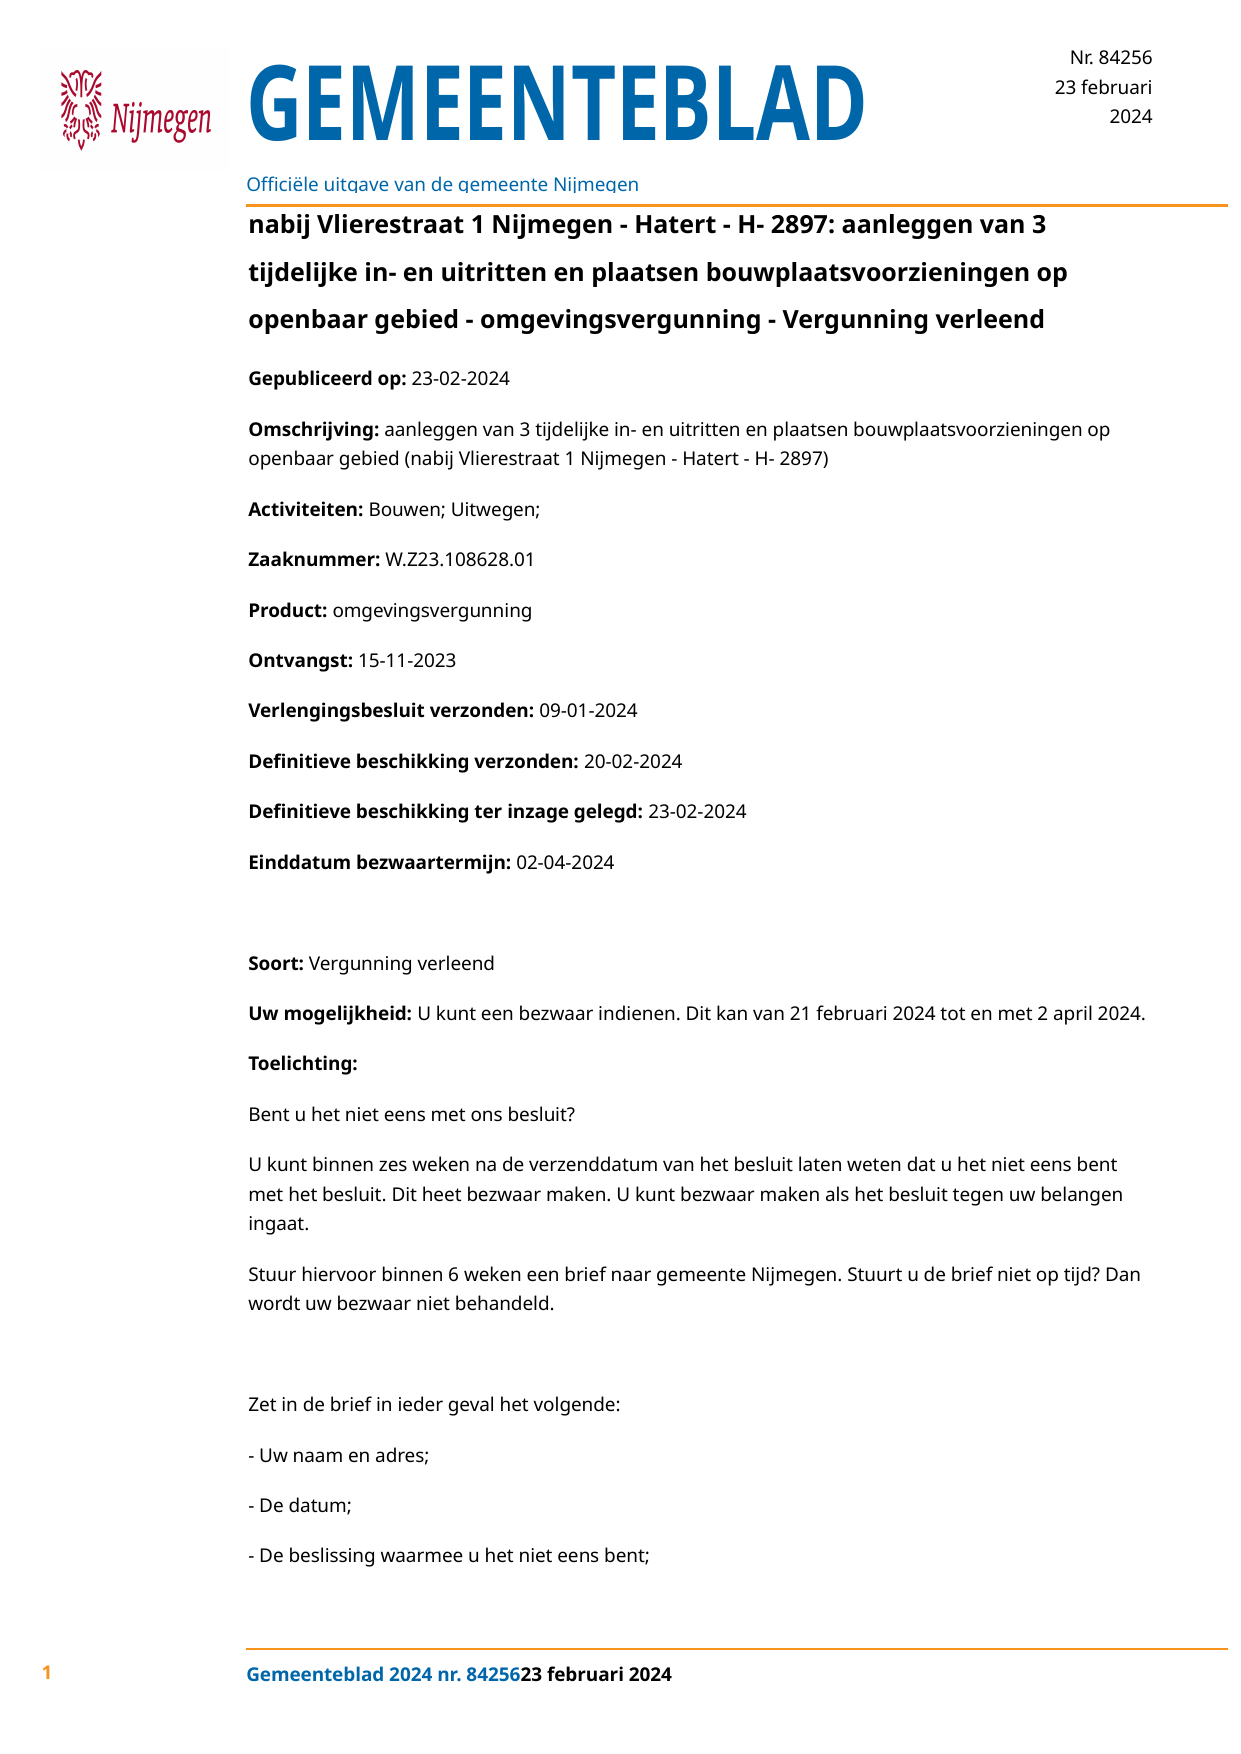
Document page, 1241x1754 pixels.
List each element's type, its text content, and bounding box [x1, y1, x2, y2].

text Soort: Vergunning verleend [248, 950, 1152, 975]
text nabij Vlierestraat 1 Nijmegen - Hatert - H- 2897: aanleggen van 3 tijdelijke in- en uitritten en plaatsen bouwplaatsvoorzieningen op openbaar gebied - omgevingsvergunning - Vergunning verleend [248, 207, 1152, 336]
text Ontvangst: 15-11-2023 [248, 647, 1152, 673]
text - Uw naam en adres; [248, 1442, 1152, 1467]
text Bent u het niet eens met ons besluit? [248, 1101, 1152, 1127]
text Definitieve beschikking ter inzage gelegd: 23-02-2024 [248, 798, 1152, 824]
text Product: omgevingsvergunning [248, 597, 1152, 622]
text Toelichting: [248, 1051, 1152, 1076]
text Omschrijving: aanleggen van 3 tijdelijke in- en uitritten en plaatsen bouwplaatsvoorzieningen op openbaar gebied (nabij Vlierestraat 1 Nijmegen - Hatert - H- 2897) [248, 416, 1152, 471]
text - De datum; [248, 1492, 1152, 1518]
picture [41, 47, 231, 172]
text Verlengingsbesluit verzonden: 09-01-2024 [248, 698, 1152, 723]
text Gepubliceerd op: 23-02-2024 [248, 366, 1152, 391]
text Zaaknummer: W.Z23.108628.01 [248, 546, 1152, 572]
text - De beslissing waarmee u het niet eens bent; [248, 1543, 1152, 1568]
text Einddatum bezwaartermijn: 02-04-2024 [248, 849, 1152, 874]
text Zet in de brief in ieder geval het volgende: [248, 1391, 1152, 1417]
text U kunt binnen zes weken na de verzenddatum van het besluit laten weten dat u het niet eens bent met het besluit. Dit heet bezwaar maken. U kunt bezwaar maken als het besluit tegen uw belangen ingaat. [248, 1151, 1152, 1236]
text Uw mogelijkheid: U kunt een bezwaar indienen. Dit kan van 21 februari 2024 tot en met 2 april 2024. [248, 1000, 1152, 1026]
text Activiteiten: Bouwen; Uitwegen; [248, 496, 1152, 522]
text Stuur hiervoor binnen 6 weken een brief naar gemeente Nijmegen. Stuurt u de brief niet op tijd? Dan wordt uw bezwaar niet behandeld. [248, 1261, 1152, 1316]
text Definitieve beschikking verzonden: 20-02-2024 [248, 748, 1152, 774]
